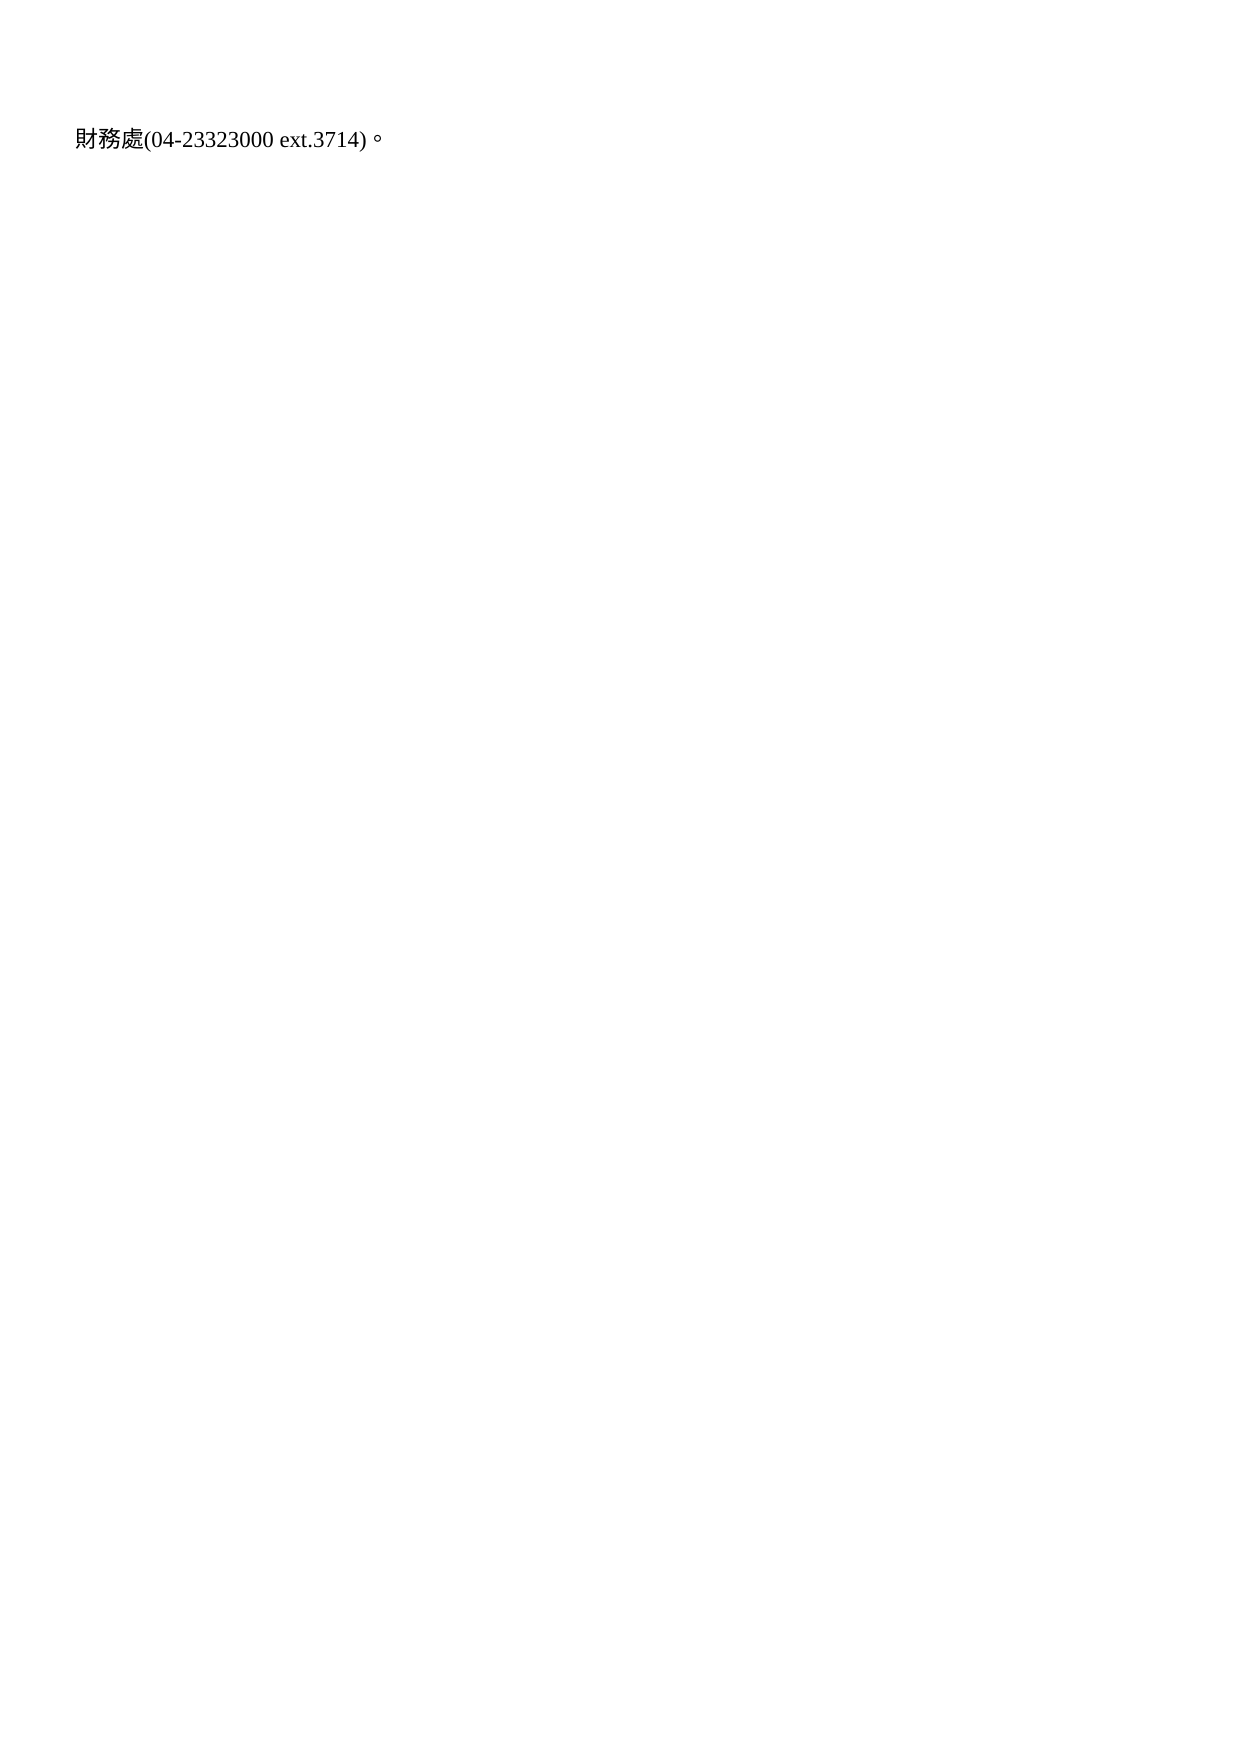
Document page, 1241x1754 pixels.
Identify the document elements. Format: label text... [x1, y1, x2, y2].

text 財務處(04-23323000 ext.3714)。 [75, 96, 1165, 158]
